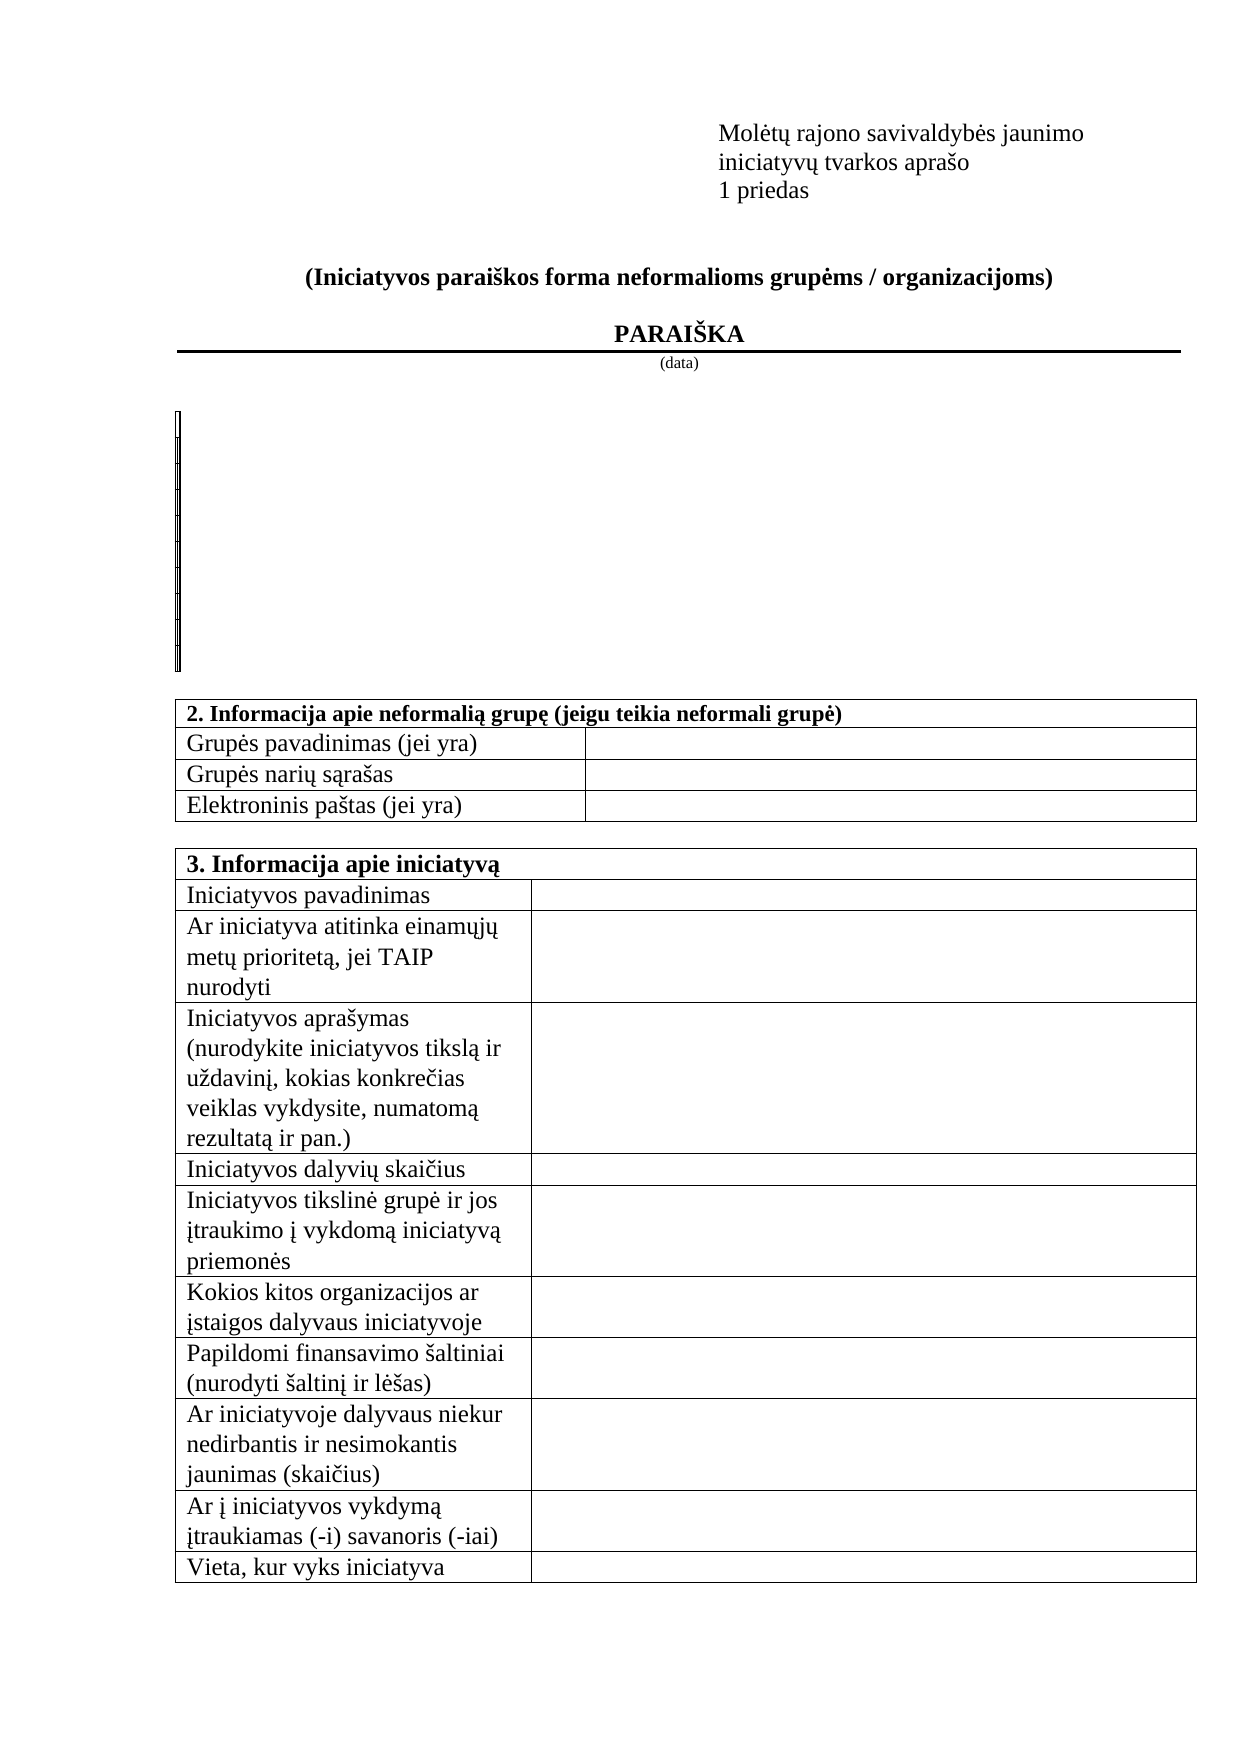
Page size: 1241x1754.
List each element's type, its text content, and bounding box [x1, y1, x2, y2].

table_cell Ar iniciatyvoje dalyvaus niekur nedirbantis ir nesimokantis jaunimas (skaičius) [176, 1399, 531, 1490]
table_cell Iniciatyvos tikslinė grupė ir jos įtraukimo į vykdomą iniciatyvą priemonės [176, 1186, 531, 1276]
table_cell Iniciatyvos pavadinimas [176, 880, 531, 910]
table_cell [586, 760, 1196, 789]
table_cell [532, 911, 1196, 1002]
text PARAIŠKA [177, 319, 1181, 350]
table_cell [586, 728, 1196, 758]
table_cell Grupės pavadinimas (jei yra) [176, 728, 585, 758]
table_cell Iniciatyvos aprašymas (nurodykite iniciatyvos tikslą ir uždavinį, kokias konkrečias veiklas vykdysite, numatomą rezultatą ir pan.) [176, 1003, 531, 1153]
table_cell [532, 1277, 1196, 1337]
table_cell Ar į iniciatyvos vykdymą įtraukiamas (-i) savanoris (-iai) [176, 1491, 531, 1551]
table_cell Elektroninis paštas (jei yra) [176, 791, 585, 821]
table_cell [532, 1338, 1196, 1398]
table_cell [532, 880, 1196, 910]
table_header 2. Informacija apie neformalią grupę (jeigu teikia neformali grupė) [176, 700, 1196, 727]
text iniciatyvų tvarkos aprašo [718, 147, 1181, 176]
text Molėtų rajono savivaldybės jaunimo [718, 118, 1181, 147]
text (Iniciatyvos paraiškos forma neformalioms grupėms / organizacijoms) [177, 262, 1181, 291]
table_header 3. Informacija apie iniciatyvą [176, 849, 1196, 879]
table_cell [532, 1154, 1196, 1184]
table_cell [532, 1552, 1196, 1582]
table_cell Papildomi finansavimo šaltiniai (nurodyti šaltinį ir lėšas) [176, 1338, 531, 1398]
table_cell [532, 1186, 1196, 1276]
table_cell [532, 1491, 1196, 1551]
table_cell Vieta, kur vyks iniciatyva [176, 1552, 531, 1582]
table_cell Ar iniciatyva atitinka einamųjų metų prioritetą, jei TAIP nurodyti [176, 911, 531, 1002]
table_cell Grupės narių sąrašas [176, 760, 585, 789]
text 1 priedas [718, 176, 1181, 204]
table_cell [586, 791, 1196, 821]
table_cell Kokios kitos organizacijos ar įstaigos dalyvaus iniciatyvoje [176, 1277, 531, 1337]
table_cell [532, 1399, 1196, 1490]
table_cell [532, 1003, 1196, 1153]
table_cell Iniciatyvos dalyvių skaičius [176, 1154, 531, 1184]
text (data) [177, 353, 1181, 382]
